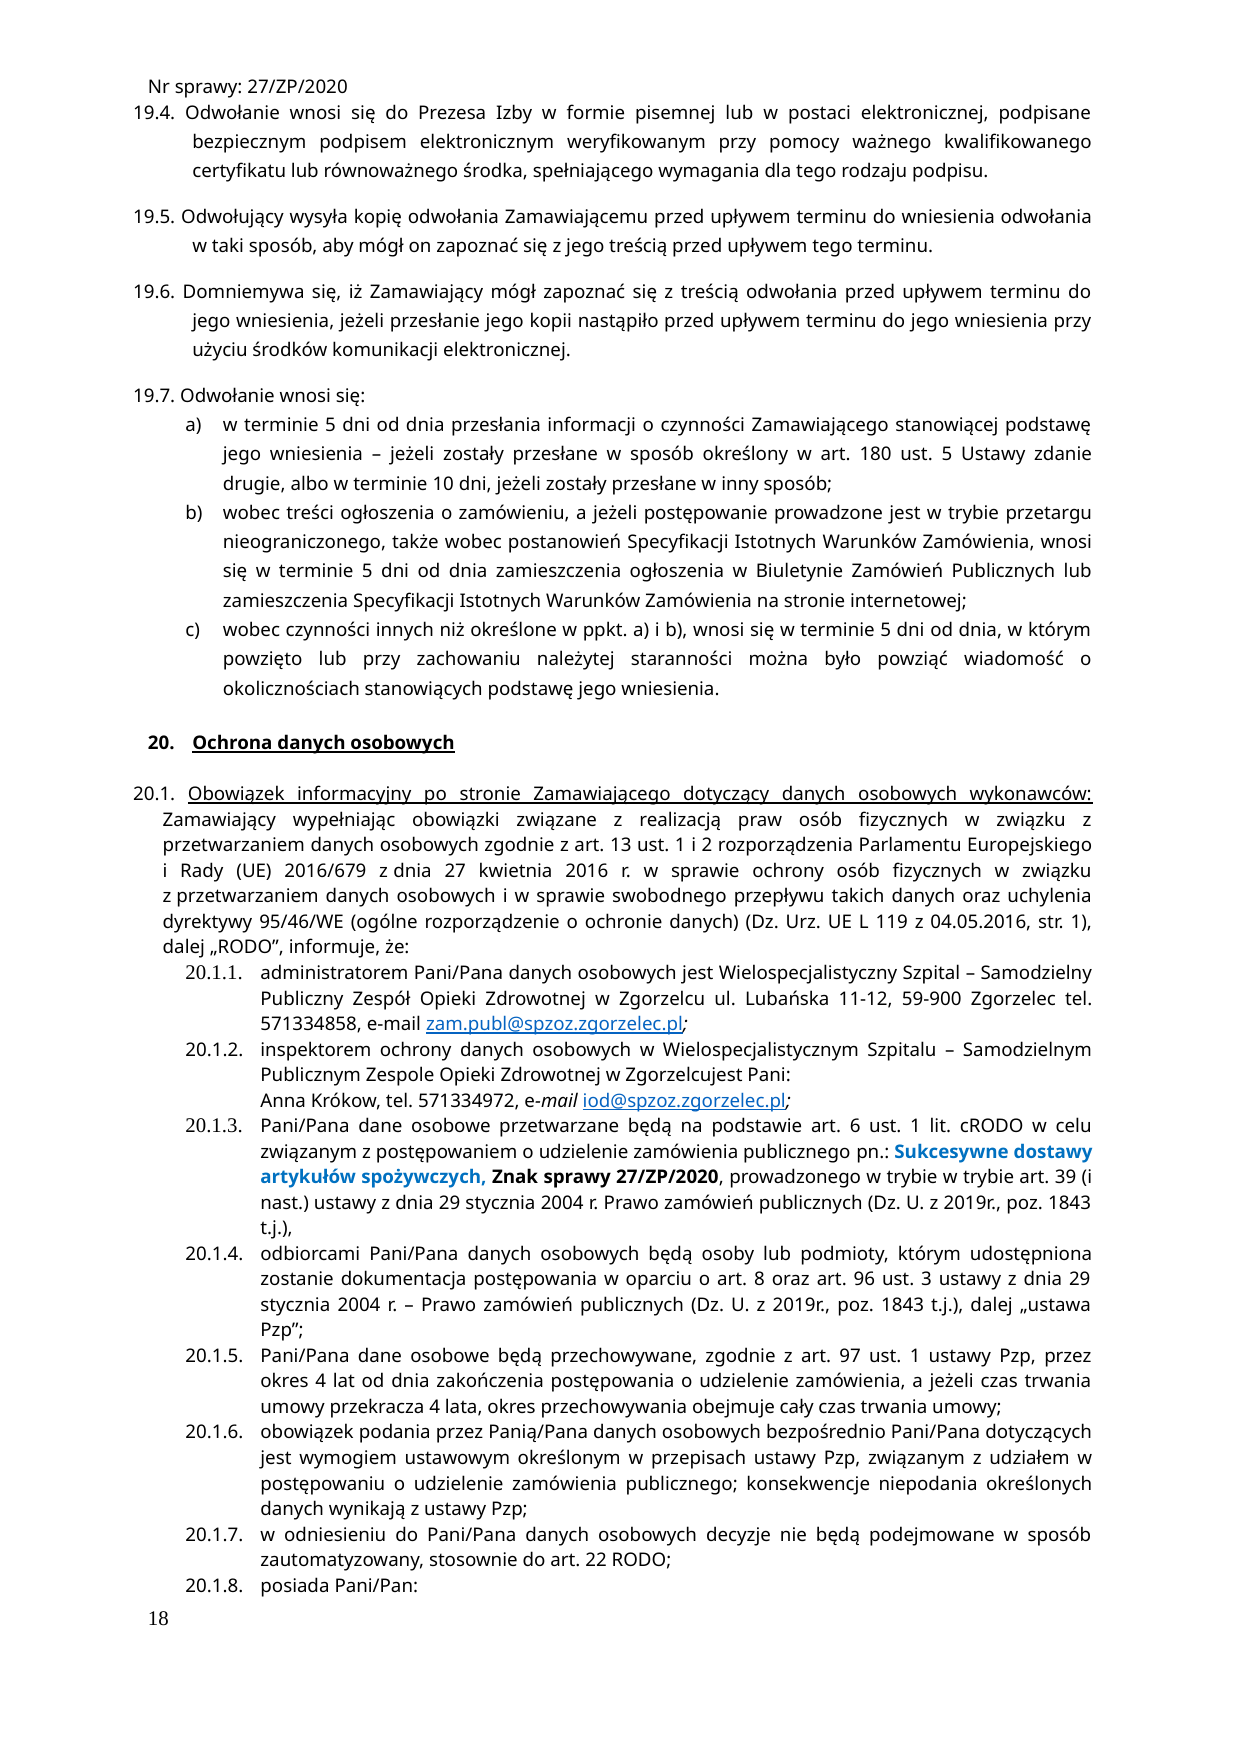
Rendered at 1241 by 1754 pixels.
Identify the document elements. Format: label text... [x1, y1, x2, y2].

list odbiorcami Pani/Pana danych osobowych będą osoby lub podmioty, którym udostępniona zostanie dokumentacja postępowania w oparciu o art. 8 oraz art. 96 ust. 3 ustawy z dnia 29 stycznia 2004 r. – Prawo zamówień publicznych (Dz. U. z 2019r., poz. 1843 t.j.), dalej „ustawa Pzp”; [185, 1240, 1093, 1342]
list administratorem Pani/Pana danych osobowych jest Wielospecjalistyczny Szpital – Samodzielny Publiczny Zespół Opieki Zdrowotnej w Zgorzelcu ul. Lubańska 11-12, 59-900 Zgorzelec tel. 571334858, e-mail zam.publ@spzoz.zgorzelec.pl; [185, 959, 1093, 1036]
text 19.7. Odwołanie wnosi się: [133, 382, 1093, 408]
list Ochrona danych osobowych [148, 730, 1093, 755]
list w terminie 5 dni od dnia przesłania informacji o czynności Zamawiającego stanowiącej podstawę jego wniesienia – jeżeli zostały przesłane w sposób określony w art. 180 ust. 5 Ustawy zdanie drugie, albo w terminie 10 dni, jeżeli zostały przesłane w inny sposób; [185, 411, 1093, 496]
list w odniesieniu do Pani/Pana danych osobowych decyzje nie będą podejmowane w sposób zautomatyzowany, stosownie do art. 22 RODO; [185, 1521, 1093, 1572]
list wobec czynności innych niż określone w ppkt. a) i b), wnosi się w terminie 5 dni od dnia, w którym powzięto lub przy zachowaniu należytej staranności można było powziąć wiadomość o okolicznościach stanowiących podstawę jego wniesienia. [185, 616, 1093, 700]
text 20.1. Obowiązek informacyjny po stronie Zamawiającego dotyczący danych osobowych wykonawców: Zamawiający wypełniając obowiązki związane z realizacją praw osób fizycznych w związku z przetwarzaniem danych osobowych zgodnie z art. 13 ust. 1 i 2 rozporządzenia Parlamentu Europejskiego i Rady (UE) 2016/679 z dnia 27 kwietnia 2016 r. w sprawie ochrony osób fizycznych w związku z przetwarzaniem danych osobowych i w sprawie swobodnego przepływu takich danych oraz uchylenia dyrektywy 95/46/WE (ogólne rozporządzenie o ochronie danych) (Dz. Urz. UE L 119 z 04.05.2016, str. 1), dalej „RODO”, informuje, że: [133, 781, 1093, 959]
list wobec treści ogłoszenia o zamówieniu, a jeżeli postępowanie prowadzone jest w trybie przetargu nieograniczonego, także wobec postanowień Specyfikacji Istotnych Warunków Zamówienia, wnosi się w terminie 5 dni od dnia zamieszczenia ogłoszenia w Biuletynie Zamówień Publicznych lub zamieszczenia Specyfikacji Istotnych Warunków Zamówienia na stronie internetowej; [185, 499, 1093, 613]
list Pani/Pana dane osobowe przetwarzane będą na podstawie art. 6 ust. 1 lit. cRODO w celu związanym z postępowaniem o udzielenie zamówienia publicznego pn.: Sukcesywne dostawy artykułów spożywczych, Znak sprawy 27/ZP/2020, prowadzonego w trybie w trybie art. 39 (i nast.) ustawy z dnia 29 stycznia 2004 r. Prawo zamówień publicznych (Dz. U. z 2019r., poz. 1843 t.j.), [185, 1112, 1093, 1240]
list obowiązek podania przez Panią/Pana danych osobowych bezpośrednio Pani/Pana dotyczących jest wymogiem ustawowym określonym w przepisach ustawy Pzp, związanym z udziałem w postępowaniu o udzielenie zamówienia publicznego; konsekwencje niepodania określonych danych wynikają z ustawy Pzp; [185, 1419, 1093, 1521]
list Pani/Pana dane osobowe będą przechowywane, zgodnie z art. 97 ust. 1 ustawy Pzp, przez okres 4 lat od dnia zakończenia postępowania o udzielenie zamówienia, a jeżeli czas trwania umowy przekracza 4 lata, okres przechowywania obejmuje cały czas trwania umowy; [185, 1342, 1093, 1419]
list Anna Krókow, tel. 571334972, e-mail iod@spzoz.zgorzelec.pl; [260, 1087, 1093, 1112]
list posiada Pani/Pan: [185, 1572, 1093, 1597]
text 19.5. Odwołujący wysyła kopię odwołania Zamawiającemu przed upływem terminu do wniesienia odwołania w taki sposób, aby mógł on zapoznać się z jego treścią przed upływem tego terminu. [133, 203, 1093, 258]
text 19.4. Odwołanie wnosi się do Prezesa Izby w formie pisemnej lub w postaci elektronicznej, podpisane bezpiecznym podpisem elektronicznym weryfikowanym przy pomocy ważnego kwalifikowanego certyfikatu lub równoważnego środka, spełniającego wymagania dla tego rodzaju podpisu. [133, 99, 1093, 183]
list inspektorem ochrony danych osobowych w Wielospecjalistycznym Szpitalu – Samodzielnym Publicznym Zespole Opieki Zdrowotnej w Zgorzelcujest Pani: [185, 1036, 1093, 1087]
text 19.6. Domniemywa się, iż Zamawiający mógł zapoznać się z treścią odwołania przed upływem terminu do jego wniesienia, jeżeli przesłanie jego kopii nastąpiło przed upływem terminu do jego wniesienia przy użyciu środków komunikacji elektronicznej. [133, 278, 1093, 362]
